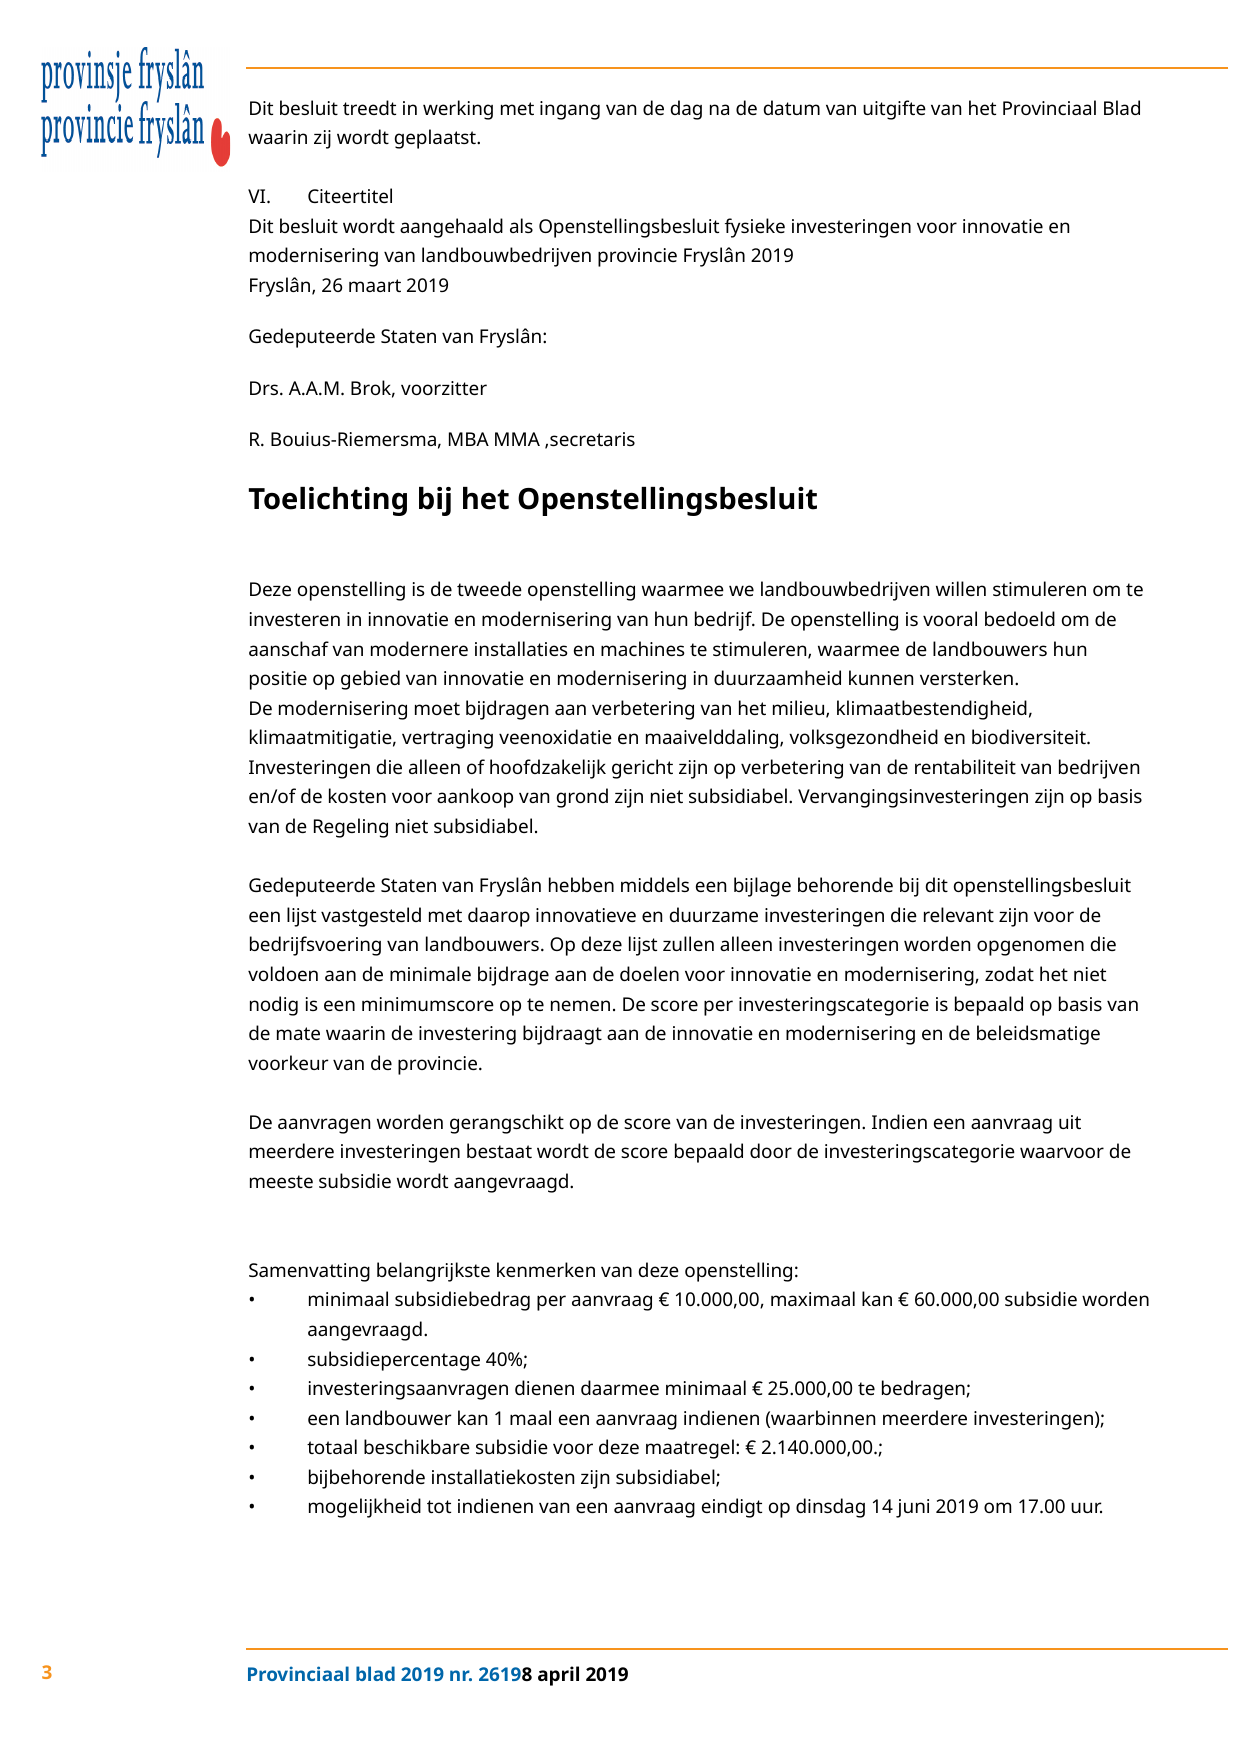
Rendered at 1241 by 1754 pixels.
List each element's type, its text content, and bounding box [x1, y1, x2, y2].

text Gedeputeerde Staten van Fryslân: [248, 324, 1152, 349]
list mogelijkheid tot indienen van een aanvraag eindigt op dinsdag 14 juni 2019 om 17.00 uur. [248, 1494, 1152, 1519]
text De aanvragen worden gerangschikt op de score van de investeringen. Indien een aanvraag uit meerdere investeringen bestaat wordt de score bepaald door de investeringscategorie waarvoor de meeste subsidie wordt aangevraagd. [248, 1109, 1152, 1194]
list totaal beschikbare subsidie voor deze maatregel: € 2.140.000,00.; [248, 1434, 1152, 1460]
text Deze openstelling is de tweede openstelling waarmee we landbouwbedrijven willen stimuleren om te investeren in innovatie en modernisering van hun bedrijf. De openstelling is vooral bedoeld om de aanschaf van modernere installaties en machines te stimuleren, waarmee de landbouwers hun positie op gebied van innovatie en modernisering in duurzaamheid kunnen versterken. [248, 577, 1152, 691]
list subsidiepercentage 40%; [248, 1346, 1152, 1371]
text Dit besluit wordt aangehaald als Openstellingsbesluit fysieke investeringen voor innovatie en modernisering van landbouwbedrijven provincie Fryslân 2019 [248, 213, 1152, 268]
list bijbehorende installatiekosten zijn subsidiabel; [248, 1464, 1152, 1490]
list een landbouwer kan 1 maal een aanvraag indienen (waarbinnen meerdere investeringen); [248, 1405, 1152, 1431]
text Fryslân, 26 maart 2019 [248, 272, 1152, 298]
list minimaal subsidiebedrag per aanvraag € 10.000,00, maximaal kan € 60.000,00 subsidie worden aangevraagd. [248, 1287, 1152, 1342]
text De modernisering moet bijdragen aan verbetering van het milieu, klimaatbestendigheid, klimaatmitigatie, vertraging veenoxidatie en maaivelddaling, volksgezondheid en biodiversiteit. Investeringen die alleen of hoofdzakelijk gericht zijn op verbetering van de rentabiliteit van bedrijven en/of de kosten voor aankoop van grond zijn niet subsidiabel. Vervangingsinvesteringen zijn op basis van de Regeling niet subsidiabel. [248, 695, 1152, 839]
text Gedeputeerde Staten van Fryslân hebben middels een bijlage behorende bij dit openstellingsbesluit een lijst vastgesteld met daarop innovatieve en duurzame investeringen die relevant zijn voor de bedrijfsvoering van landbouwers. Op deze lijst zullen alleen investeringen worden opgenomen die voldoen aan de minimale bijdrage aan de doelen voor innovatie en modernisering, zodat het niet nodig is een minimumscore op te nemen. De score per investeringscategorie is bepaald op basis van de mate waarin de investering bijdraagt aan de innovatie en modernisering en de beleidsmatige voorkeur van de provincie. [248, 872, 1152, 1076]
text Samenvatting belangrijkste kenmerken van deze openstelling: [248, 1257, 1152, 1283]
text Drs. A.A.M. Brok, voorzitter [248, 375, 1152, 401]
text Toelichting bij het Openstellingsbesluit [248, 478, 1152, 518]
text R. Bouius-Riemersma, MBA MMA ,secretaris [248, 427, 1152, 452]
list investeringsaanvragen dienen daarmee minimaal € 25.000,00 te bedragen; [248, 1375, 1152, 1401]
picture [41, 47, 231, 172]
text Dit besluit treedt in werking met ingang van de dag na de datum van uitgifte van het Provinciaal Blad waarin zij wordt geplaatst. [248, 95, 1152, 150]
list Citeertitel [248, 183, 1152, 209]
